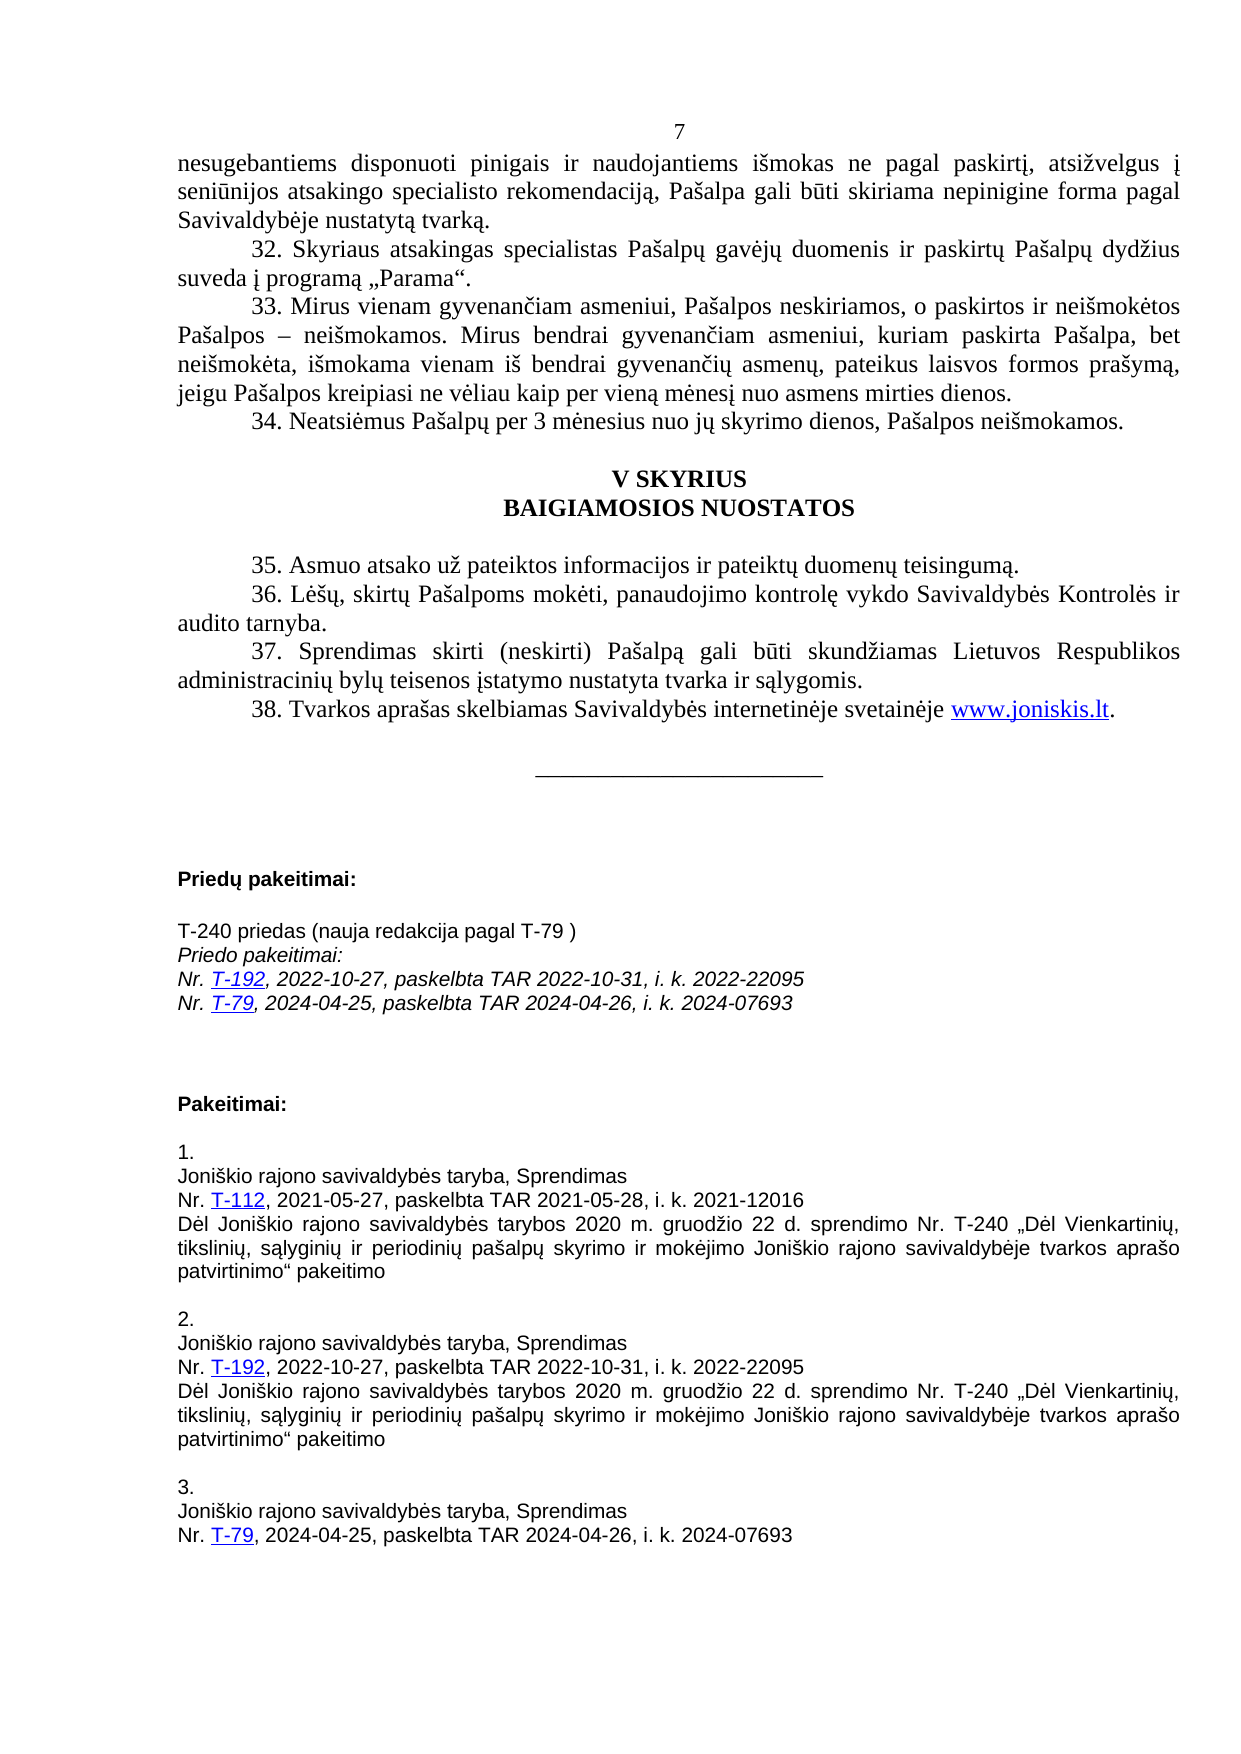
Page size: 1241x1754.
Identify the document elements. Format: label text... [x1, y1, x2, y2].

text Joniškio rajono savivaldybės taryba, Sprendimas [177, 1499, 1181, 1523]
text Nr. T-192, 2022-10-27, paskelbta TAR 2022-10-31, i. k. 2022-22095 [177, 1355, 1181, 1379]
text Joniškio rajono savivaldybės taryba, Sprendimas [177, 1331, 1181, 1355]
text nesugebantiems disponuoti pinigais ir naudojantiems išmokas ne pagal paskirtį, atsižvelgus į seniūnijos atsakingo specialisto rekomendaciją, Pašalpa gali būti skiriama nepinigine forma pagal Savivaldybėje nustatytą tvarką. [177, 148, 1181, 234]
text Pakeitimai: [177, 1092, 1181, 1116]
text 35. Asmuo atsako už pateiktos informacijos ir pateiktų duomenų teisingumą. [177, 550, 1181, 579]
text 38. Tvarkos aprašas skelbiamas Savivaldybės internetinėje svetainėje www.joniskis.lt. [177, 694, 1181, 723]
text 34. Neatsiėmus Pašalpų per 3 mėnesius nuo jų skyrimo dienos, Pašalpos neišmokamos. [177, 406, 1181, 435]
text Priedų pakeitimai: [177, 866, 1181, 890]
text _______________________ [177, 751, 1181, 780]
text 37. Sprendimas skirti (neskirti) Pašalpą gali būti skundžiamas Lietuvos Respublikos administracinių bylų teisenos įstatymo nustatyta tvarka ir sąlygomis. [177, 636, 1181, 694]
text 36. Lėšų, skirtų Pašalpoms mokėti, panaudojimo kontrolę vykdo Savivaldybės Kontrolės ir audito tarnyba. [177, 579, 1181, 636]
text Dėl Joniškio rajono savivaldybės tarybos 2020 m. gruodžio 22 d. sprendimo Nr. T-240 „Dėl Vienkartinių, tikslinių, sąlyginių ir periodinių pašalpų skyrimo ir mokėjimo Joniškio rajono savivaldybėje tvarkos aprašo patvirtinimo“ pakeitimo [177, 1211, 1181, 1283]
text Nr. T-192, 2022-10-27, paskelbta TAR 2022-10-31, i. k. 2022-22095 [177, 967, 1181, 991]
text 1. [177, 1139, 1181, 1163]
text Joniškio rajono savivaldybės taryba, Sprendimas [177, 1163, 1181, 1187]
text T-240 priedas (nauja redakcija pagal T-79 ) [177, 919, 1181, 943]
text 33. Mirus vienam gyvenančiam asmeniui, Pašalpos neskiriamos, o paskirtos ir neišmokėtos Pašalpos – neišmokamos. Mirus bendrai gyvenančiam asmeniui, kuriam paskirta Pašalpa, bet neišmokėta, išmokama vienam iš bendrai gyvenančių asmenų, pateikus laisvos formos prašymą, jeigu Pašalpos kreipiasi ne vėliau kaip per vieną mėnesį nuo asmens mirties dienos. [177, 291, 1181, 406]
text 32. Skyriaus atsakingas specialistas Pašalpų gavėjų duomenis ir paskirtų Pašalpų dydžius suveda į programą „Parama“. [177, 234, 1181, 291]
text 3. [177, 1475, 1181, 1499]
text BAIGIAMOSIOS NUOSTATOS [177, 493, 1181, 521]
text V SKYRIUS [177, 464, 1181, 493]
text Nr. T-112, 2021-05-27, paskelbta TAR 2021-05-28, i. k. 2021-12016 [177, 1187, 1181, 1211]
text Priedo pakeitimai: [177, 943, 1181, 967]
text Nr. T-79, 2024-04-25, paskelbta TAR 2024-04-26, i. k. 2024-07693 [177, 1523, 1181, 1547]
text Dėl Joniškio rajono savivaldybės tarybos 2020 m. gruodžio 22 d. sprendimo Nr. T-240 „Dėl Vienkartinių, tikslinių, sąlyginių ir periodinių pašalpų skyrimo ir mokėjimo Joniškio rajono savivaldybėje tvarkos aprašo patvirtinimo“ pakeitimo [177, 1379, 1181, 1451]
text Nr. T-79, 2024-04-25, paskelbta TAR 2024-04-26, i. k. 2024-07693 [177, 991, 1181, 1015]
text 2. [177, 1307, 1181, 1331]
